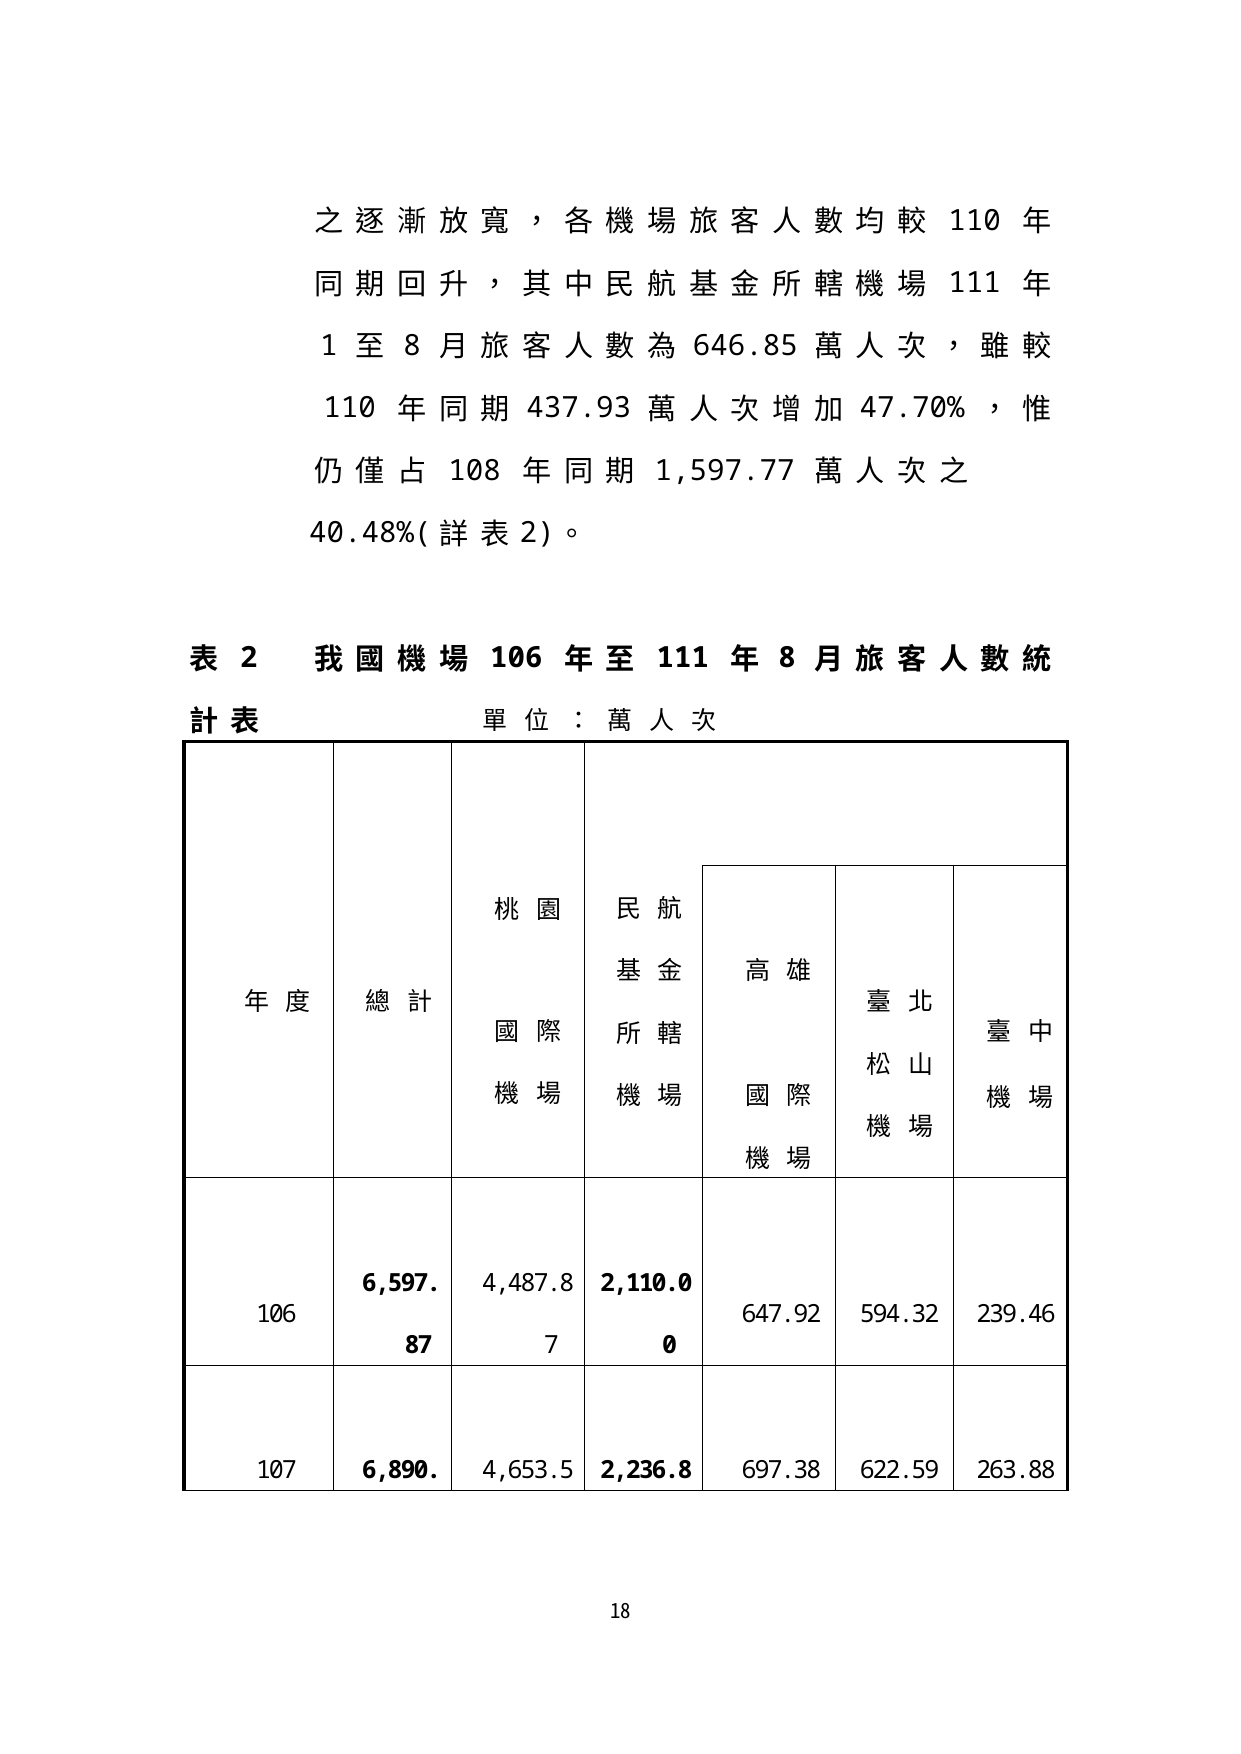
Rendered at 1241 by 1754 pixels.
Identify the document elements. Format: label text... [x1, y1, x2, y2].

table_cell 高雄 國際機場 [703, 866, 835, 1177]
table_header [953, 743, 1066, 865]
table_cell 107 [186, 1366, 333, 1490]
text 之逐漸放寬，各機場旅客人數均較110年同期回升，其中民航基金所轄機場111年1至8月旅客人數為646.85萬人次，雖較110年同期437.93萬人次增加47.70%，惟仍僅占108年同期1,597.77萬人次之40.48%(詳表2)。 [271, 177, 1058, 552]
table_header 年度 [186, 743, 333, 1177]
table_cell 2,236.8 [585, 1366, 702, 1490]
table_cell 臺北 松山機場 [836, 866, 953, 1177]
table_cell 697.38 [703, 1366, 835, 1490]
table_cell 臺中 機場 [954, 866, 1066, 1177]
table_cell 6,890. [334, 1366, 451, 1490]
table_cell 2,110.00 [585, 1178, 702, 1365]
table_cell 263.88 [954, 1366, 1066, 1490]
table_cell 239.46 [954, 1178, 1066, 1365]
table_cell 594.32 [836, 1178, 953, 1365]
table_cell 622.59 [836, 1366, 953, 1490]
text 表2 我國機場106年至111年8月旅客人數統計表 單位：萬人次 [183, 615, 1058, 740]
table_cell 647.92 [703, 1178, 835, 1365]
table_cell 6,597.87 [334, 1178, 451, 1365]
table_header 民航基金所轄機場 [585, 743, 702, 1177]
table_header [703, 743, 835, 865]
table_header [835, 743, 953, 865]
table_header 桃園 國際機場 [452, 743, 584, 1177]
table_cell 4,653.5 [452, 1366, 584, 1490]
table_header 總計 [334, 743, 451, 1177]
table_cell 106 [186, 1178, 333, 1365]
table_cell 4,487.87 [452, 1178, 584, 1365]
